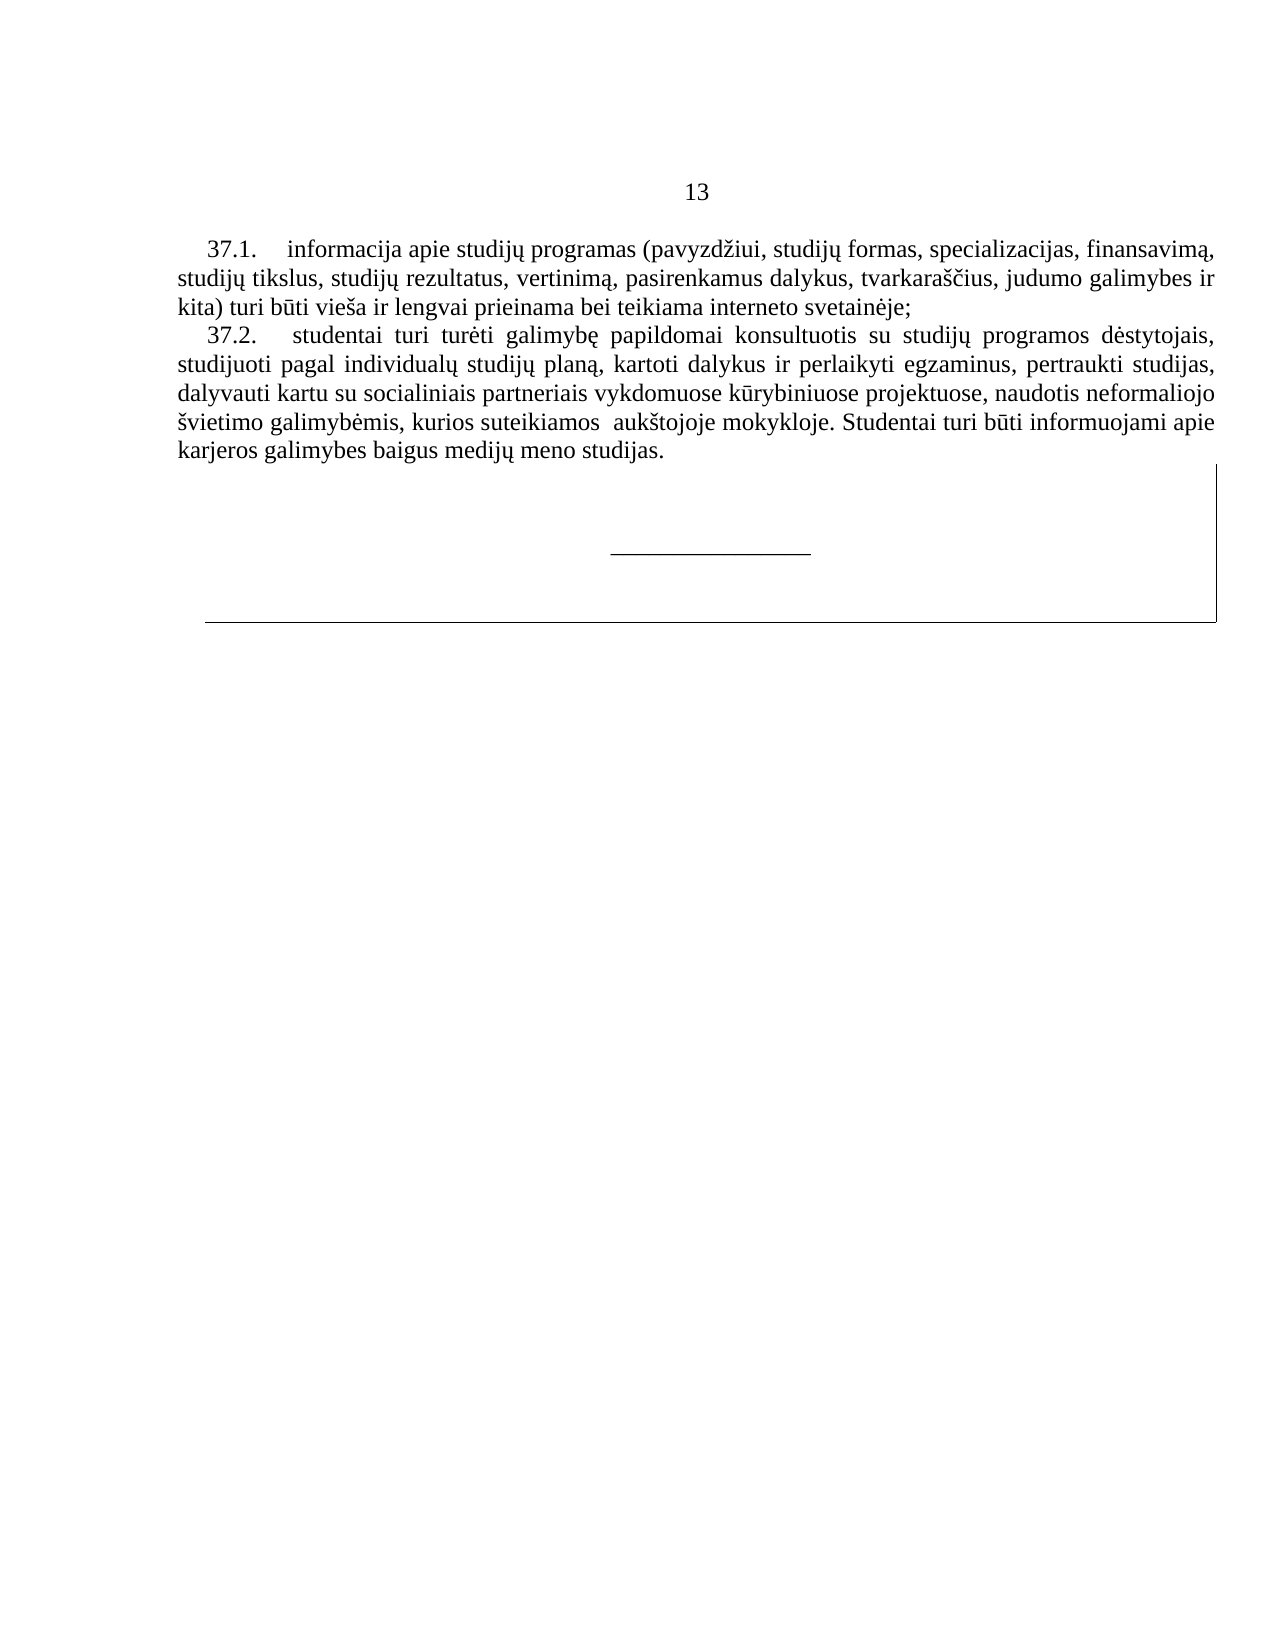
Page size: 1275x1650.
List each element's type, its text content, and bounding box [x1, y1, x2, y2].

text 37.1. informacija apie studijų programas (pavyzdžiui, studijų formas, specializacijas, finansavimą, studijų tikslus, studijų rezultatus, vertinimą, pasirenkamus dalykus, tvarkaraščius, judumo galimybes ir kita) turi būti vieša ir lengvai prieinama bei teikiama interneto svetainėje; [177, 234, 1216, 321]
text ________________ [205, 464, 1216, 622]
text 37.2. studentai turi turėti galimybę papildomai konsultuotis su studijų programos dėstytojais, studijuoti pagal individualų studijų planą, kartoti dalykus ir perlaikyti egzaminus, pertraukti studijas, dalyvauti kartu su socialiniais partneriais vykdomuose kūrybiniuose projektuose, naudotis neformaliojo švietimo galimybėmis, kurios suteikiamos aukštojoje mokykloje. Studentai turi būti informuojami apie karjeros galimybes baigus medijų meno studijas. [177, 321, 1216, 464]
